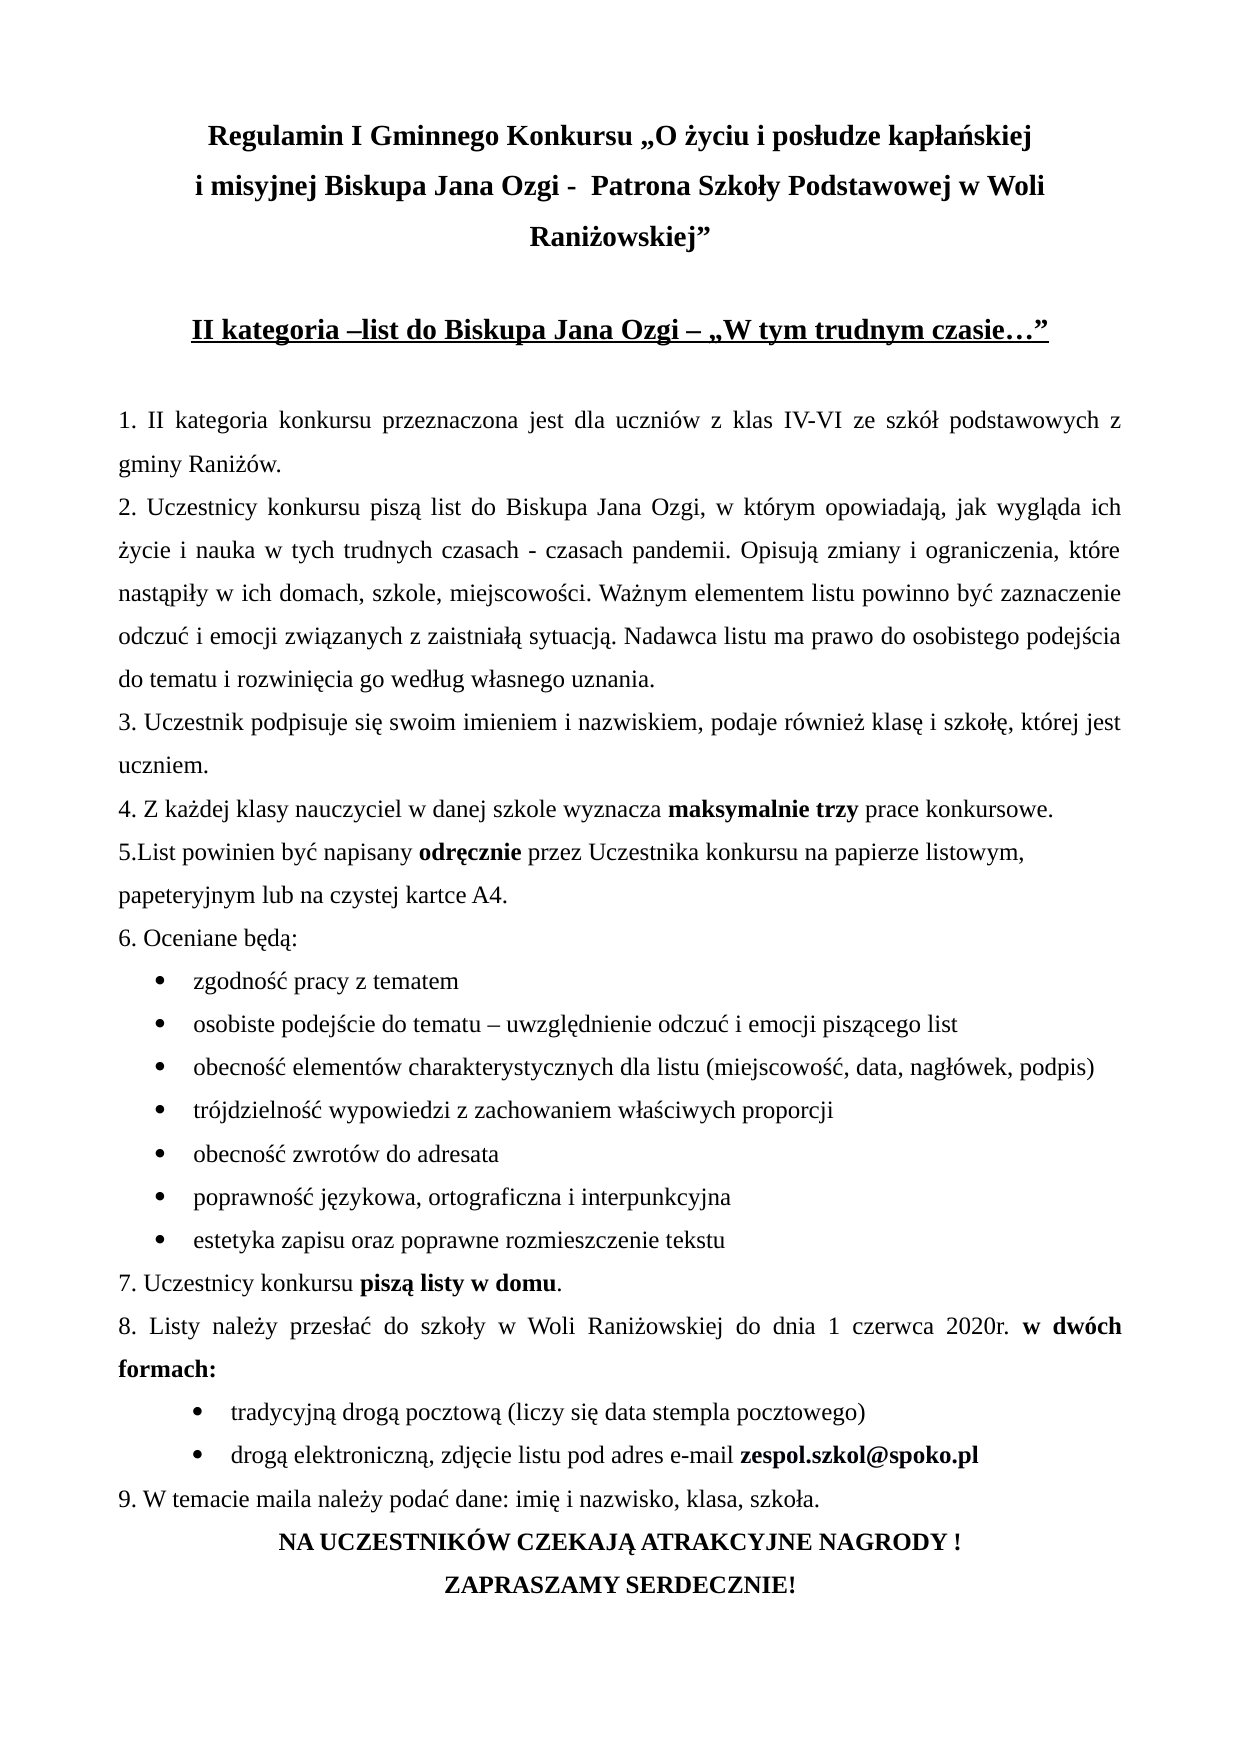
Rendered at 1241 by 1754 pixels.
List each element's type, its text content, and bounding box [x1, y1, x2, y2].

text 7. Uczestnicy konkursu piszą listy w domu. [118, 1268, 1122, 1297]
text 5.List powinien być napisany odręcznie przez Uczestnika konkursu na papierze listowym, papeteryjnym lub na czystej kartce A4. [118, 837, 1122, 909]
text 4. Z każdej klasy nauczyciel w danej szkole wyznacza maksymalnie trzy prace konkursowe. [118, 794, 1122, 822]
list osobiste podejście do tematu – uwzględnienie odczuć i emocji piszącego list [156, 1009, 1122, 1038]
text 2. Uczestnicy konkursu piszą list do Biskupa Jana Ozgi, w którym opowiadają, jak wygląda ich życie i nauka w tych trudnych czasach - czasach pandemii. Opisują zmiany i ograniczenia, które nastąpiły w ich domach, szkole, miejscowości. Ważnym elementem listu powinno być zaznaczenie odczuć i emocji związanych z zaistniałą sytuacją. Nadawca listu ma prawo do osobistego podejścia do tematu i rozwinięcia go według własnego uznania. [118, 492, 1122, 693]
text 8. Listy należy przesłać do szkoły w Woli Raniżowskiej do dnia 1 czerwca 2020r. w dwóch formach: [118, 1311, 1122, 1383]
list drogą elektroniczną, zdjęcie listu pod adres e-mail zespol.szkol@spoko.pl [193, 1441, 1122, 1469]
list obecność elementów charakterystycznych dla listu (miejscowość, data, nagłówek, podpis) [156, 1052, 1122, 1081]
text Regulamin I Gminnego Konkursu „O życiu i posłudze kapłańskiej i misyjnej Biskupa Jana Ozgi - Patrona Szkoły Podstawowej w Woli Raniżowskiej” [118, 118, 1122, 252]
text 3. Uczestnik podpisuje się swoim imieniem i nazwiskiem, podaje również klasę i szkołę, której jest uczniem. [118, 707, 1122, 779]
text ZAPRASZAMY SERDECZNIE! [118, 1570, 1122, 1599]
list estetyka zapisu oraz poprawne rozmieszczenie tekstu [156, 1225, 1122, 1254]
list tradycyjną drogą pocztową (liczy się data stempla pocztowego) [193, 1397, 1122, 1426]
text 6. Oceniane będą: [118, 923, 1122, 952]
list poprawność językowa, ortograficzna i interpunkcyjna [156, 1182, 1122, 1211]
text 9. W temacie maila należy podać dane: imię i nazwisko, klasa, szkoła. [118, 1484, 1122, 1512]
list trójdzielność wypowiedzi z zachowaniem właściwych proporcji [156, 1096, 1122, 1124]
list obecność zwrotów do adresata [156, 1139, 1122, 1167]
list zgodność pracy z tematem [156, 966, 1122, 995]
text 1. II kategoria konkursu przeznaczona jest dla uczniów z klas IV-VI ze szkół podstawowych z gminy Raniżów. [118, 406, 1122, 477]
text NA UCZESTNIKÓW CZEKAJĄ ATRAKCYJNE NAGRODY ! [118, 1527, 1122, 1556]
text II kategoria –list do Biskupa Jana Ozgi – „W tym trudnym czasie…” [118, 312, 1122, 346]
